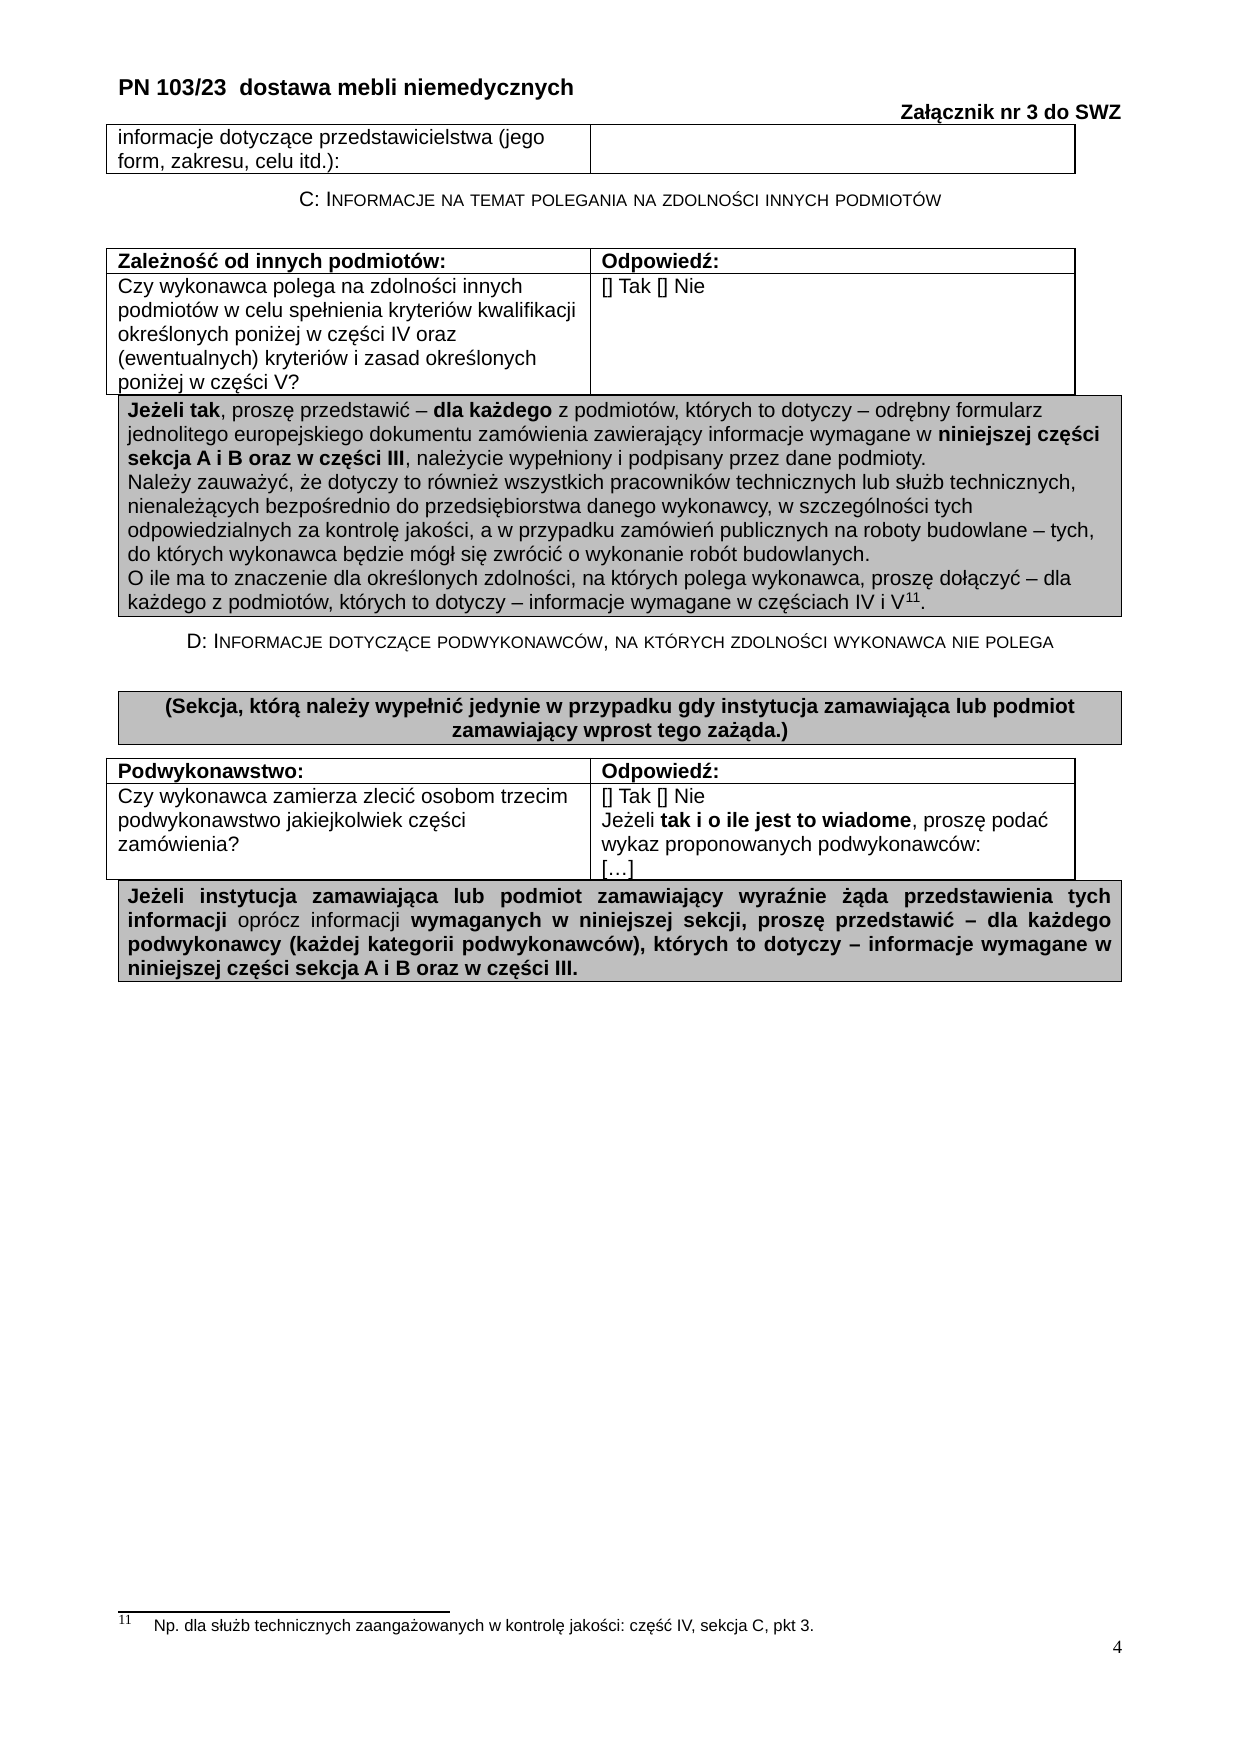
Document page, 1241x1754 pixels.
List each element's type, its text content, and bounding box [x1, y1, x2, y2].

table_header Odpowiedź: [591, 249, 1074, 273]
table_header Zależność od innych podmiotów: [107, 249, 590, 273]
table_cell [591, 125, 1074, 173]
table_cell informacje dotyczące przedstawicielstwa (jego form, zakresu, celu itd.): [107, 125, 590, 173]
text Np. dla służb technicznych zaangażowanych w kontrolę jakości: część IV, sekcja C, pkt 3. [118, 1612, 1122, 1636]
table_cell Czy wykonawca zamierza zlecić osobom trzecim podwykonawstwo jakiejkolwiek części zamówienia? [107, 784, 590, 879]
title Jeżeli instytucja zamawiająca lub podmiot zamawiający wyraźnie żąda przedstawienia tych informacji oprócz informacji wymaganych w niniejszej sekcji, proszę przedstawić – dla każdego podwykonawcy (każdej kategorii podwykonawców), których to dotyczy – informacje wymagane w niniejszej części sekcja A i B oraz w części III. [119, 881, 1121, 981]
text Jeżeli tak, proszę przedstawić – dla każdego z podmiotów, których to dotyczy – odrębny formularz jednolitego europejskiego dokumentu zamówienia zawierający informacje wymagane w niniejszej części sekcja A i B oraz w części III, należycie wypełniony i podpisany przez dane podmioty. Należy zauważyć, że dotyczy to również wszystkich pracowników technicznych lub służb technicznych, nienależących bezpośrednio do przedsiębiorstwa danego wykonawcy, w szczególności tych odpowiedzialnych za kontrolę jakości, a w przypadku zamówień publicznych na roboty budowlane – tych, do których wykonawca będzie mógł się zwrócić o wykonanie robót budowlanych. O ile ma to znaczenie dla określonych zdolności, na których polega wykonawca, proszę dołączyć – dla każdego z podmiotów, których to dotyczy – informacje wymagane w częściach IV i V. [119, 396, 1121, 616]
table_cell Czy wykonawca polega na zdolności innych podmiotów w celu spełnienia kryteriów kwalifikacji określonych poniżej w części IV oraz (ewentualnych) kryteriów i zasad określonych poniżej w części V? [107, 274, 590, 394]
table_cell [] Tak [] Nie [591, 274, 1074, 394]
table_header Odpowiedź: [591, 759, 1074, 782]
title C: Informacje na temat polegania na zdolności innych podmiotów [118, 187, 1122, 211]
table_header Podwykonawstwo: [107, 759, 590, 782]
title D: Informacje dotyczące podwykonawców, na których zdolności wykonawca nie polega [118, 629, 1122, 653]
table_cell [] Tak [] Nie Jeżeli tak i o ile jest to wiadome, proszę podać wykaz proponowanych podwykonawców: […] [591, 784, 1074, 879]
title (Sekcja, którą należy wypełnić jedynie w przypadku gdy instytucja zamawiająca lub podmiot zamawiający wprost tego zażąda.) [119, 692, 1121, 744]
